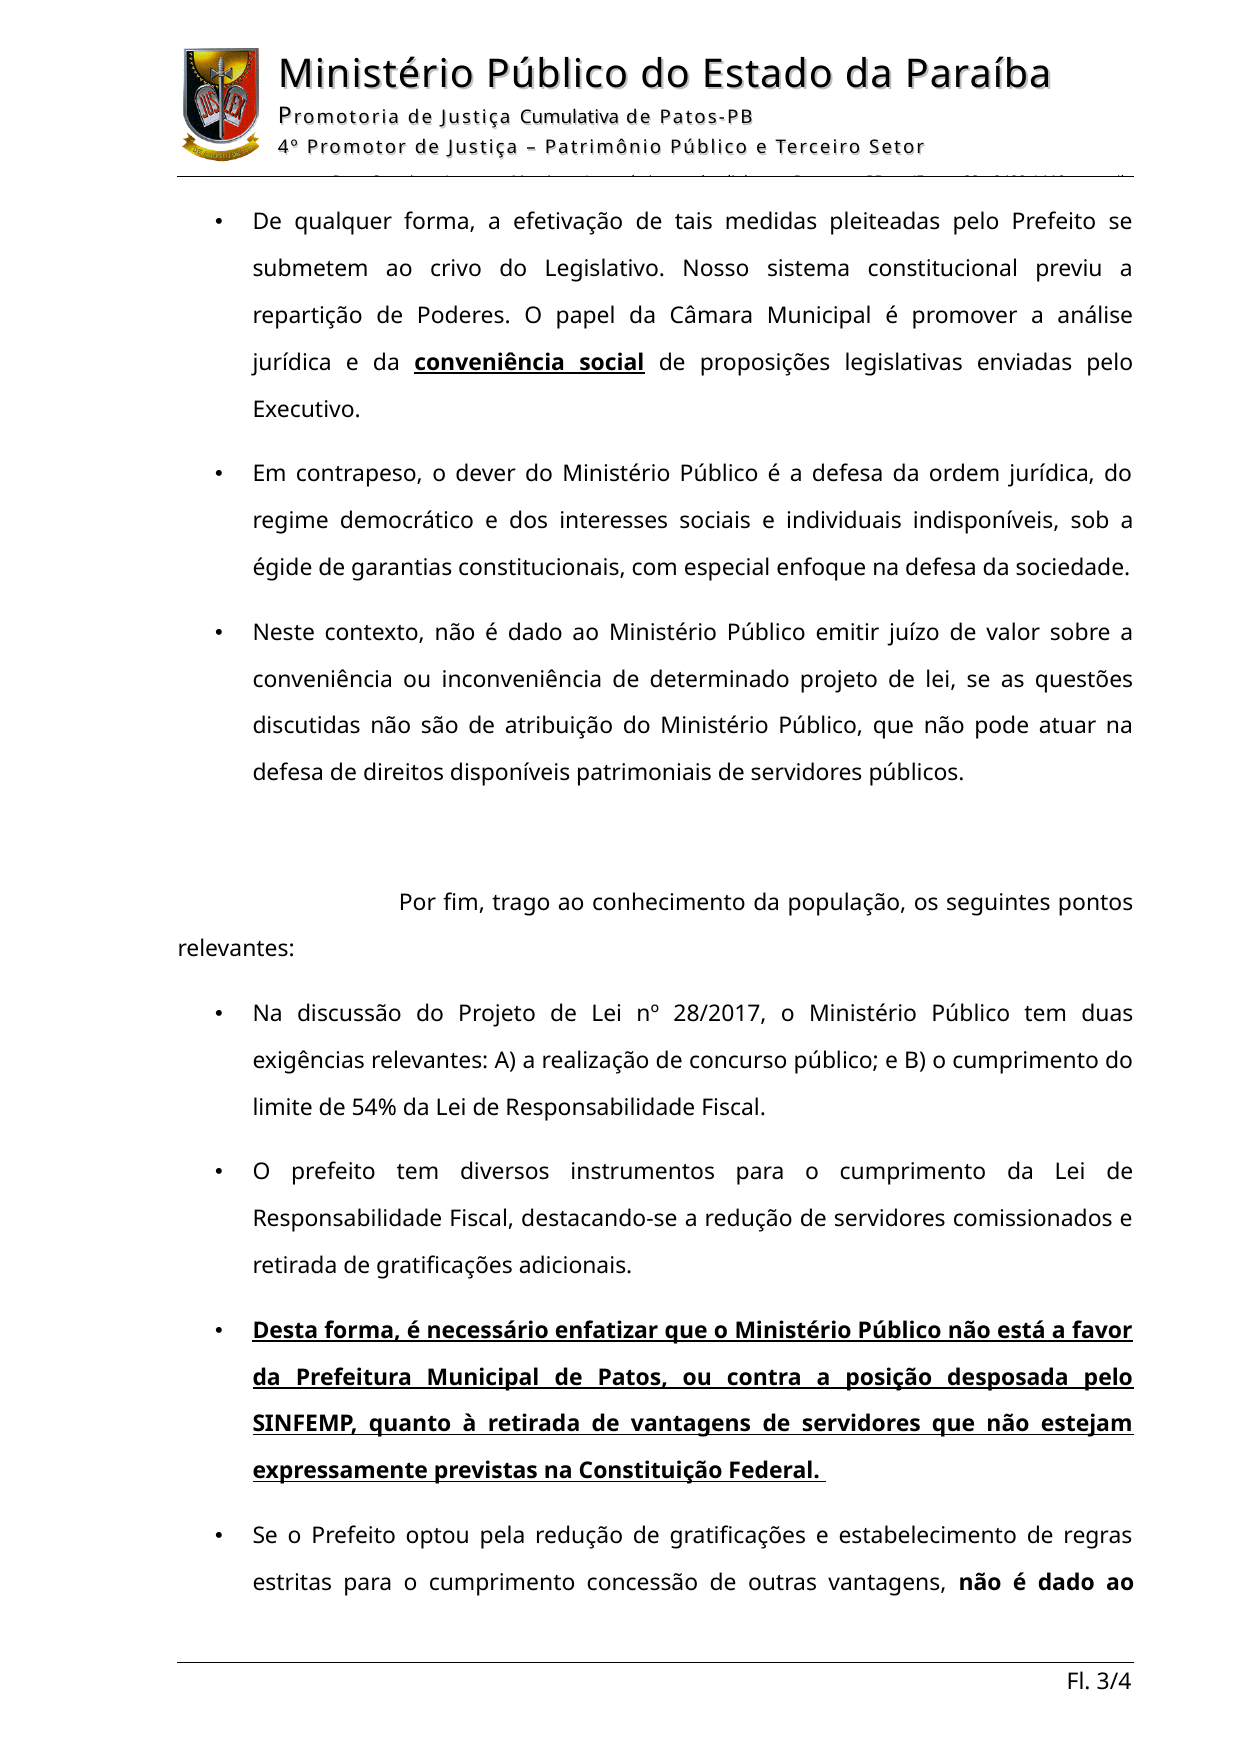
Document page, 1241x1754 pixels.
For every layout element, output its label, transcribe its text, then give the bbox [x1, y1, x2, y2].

list Se o Prefeito optou pela redução de gratificações e estabelecimento de regras estritas para o cumprimento concessão de outras vantagens, não é dado ao [215, 1519, 1134, 1597]
list Desta forma, é necessário enfatizar que o Ministério Público não está a favor da Prefeitura Municipal de Patos, ou contra a posição desposada pelo SINFEMP, quanto à retirada de vantagens de servidores que não estejam expressamente previstas na Constituição Federal. [215, 1314, 1134, 1486]
list O prefeito tem diversos instrumentos para o cumprimento da Lei de Responsabilidade Fiscal, destacando-se a redução de servidores comissionados e retirada de gratificações adicionais. [215, 1155, 1134, 1280]
list De qualquer forma, a efetivação de tais medidas pleiteadas pelo Prefeito se submetem ao crivo do Legislativo. Nosso sistema constitucional previu a repartição de Poderes. O papel da Câmara Municipal é promover a análise jurídica e da conveniência social de proposições legislativas enviadas pelo Executivo. [215, 205, 1134, 424]
list Em contrapeso, o dever do Ministério Público é a defesa da ordem jurídica, do regime democrático e dos interesses sociais e individuais indisponíveis, sob a égide de garantias constitucionais, com especial enfoque na defesa da sociedade. [215, 457, 1134, 582]
text Por fim, trago ao conhecimento da população, os seguintes pontos relevantes: [177, 886, 1134, 964]
list Na discussão do Projeto de Lei nº 28/2017, o Ministério Público tem duas exigências relevantes: A) a realização de concurso público; e B) o cumprimento do limite de 54% da Lei de Responsabilidade Fiscal. [215, 997, 1134, 1122]
list Neste contexto, não é dado ao Ministério Público emitir juízo de valor sobre a conveniência ou inconveniência de determinado projeto de lei, se as questões discutidas não são de atribuição do Ministério Público, que não pode atuar na defesa de direitos disponíveis patrimoniais de servidores públicos. [215, 616, 1134, 788]
